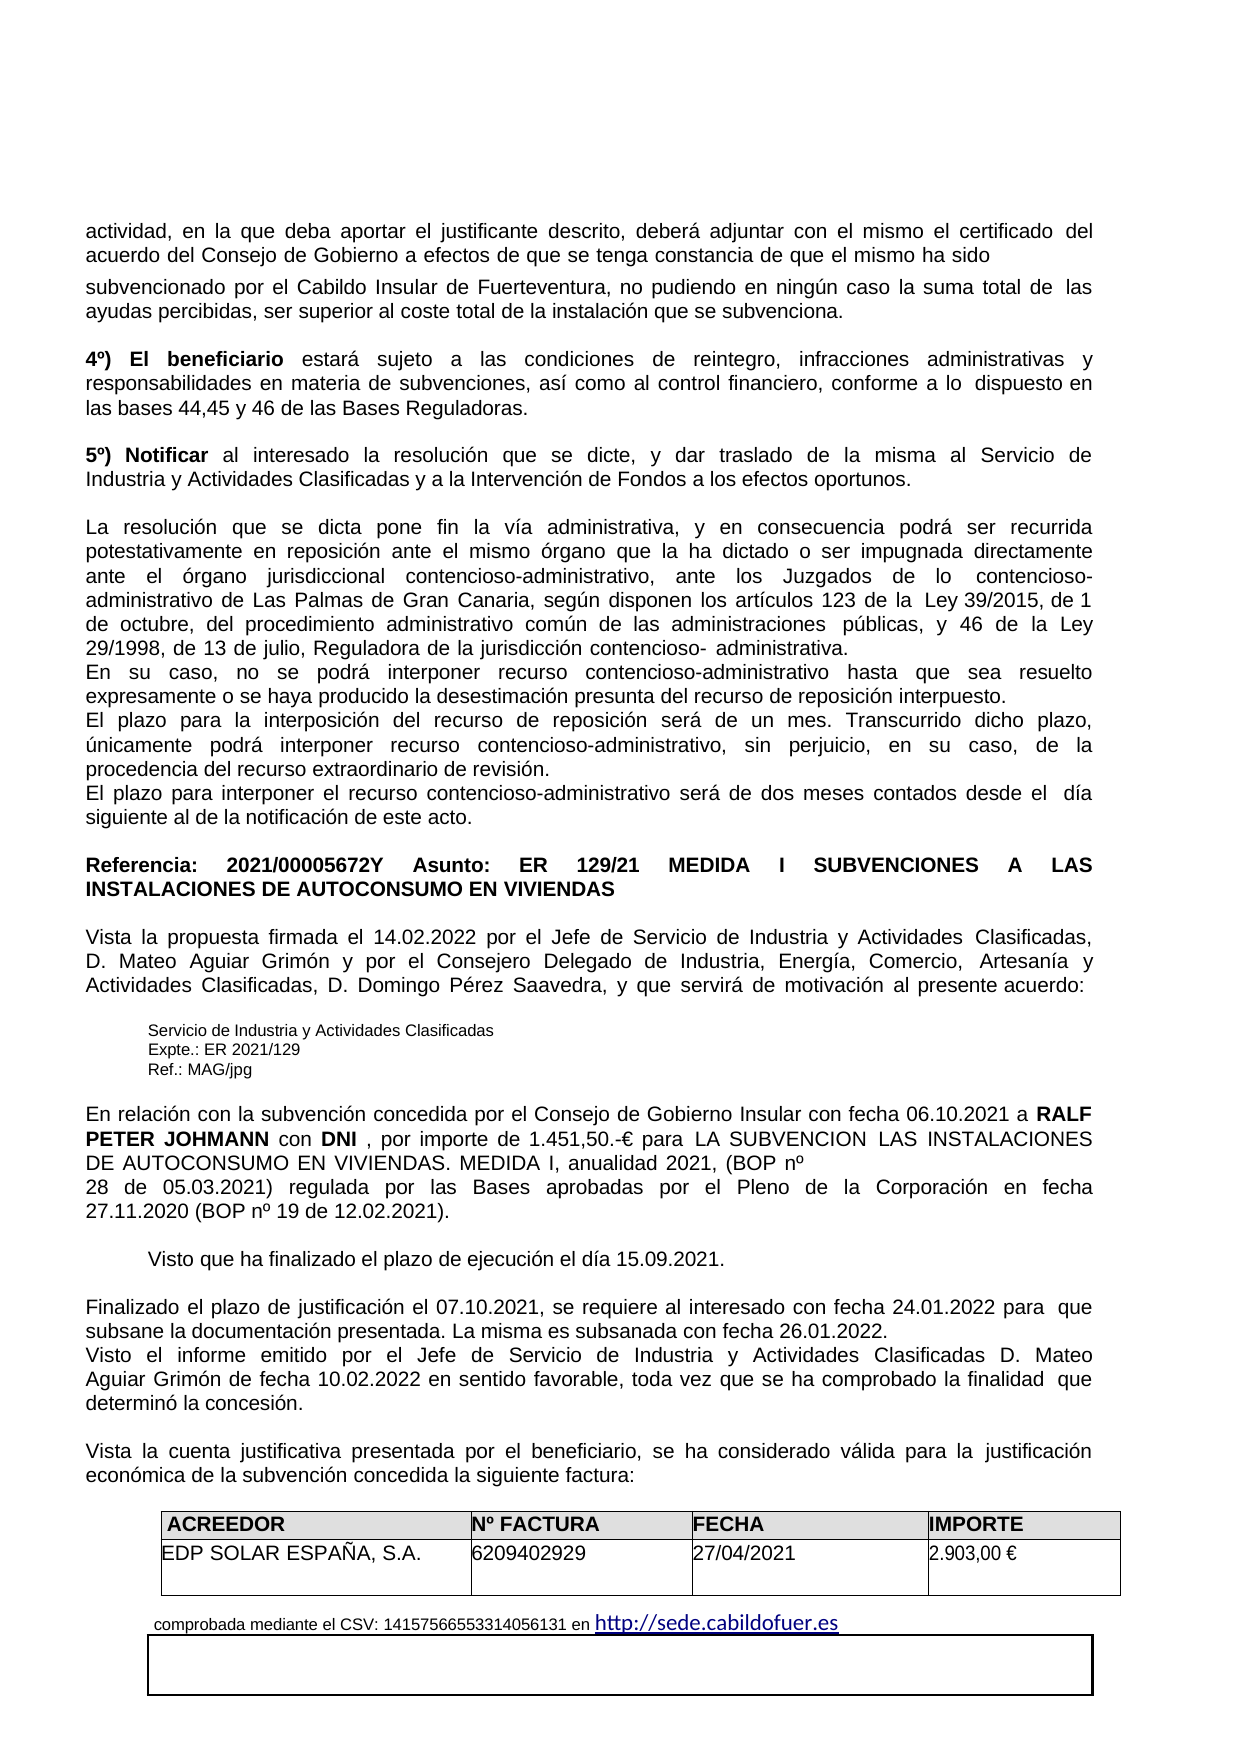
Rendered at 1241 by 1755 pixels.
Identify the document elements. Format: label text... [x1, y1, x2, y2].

text Ref.: MAG/jpg [148, 1059, 1132, 1078]
text Vista la cuenta justificativa presentada por el beneficiario, se ha considerado válida para la justificación económica de la subvención concedida la siguiente factura: [85, 1439, 1093, 1487]
text En relación con la subvención concedida por el Consejo de Gobierno Insular con fecha 06.10.2021 a RALF PETER JOHMANN con DNI , por importe de 1.451,50.-€ para LA SUBVENCION LAS INSTALACIONES DE AUTOCONSUMO EN VIVIENDAS. MEDIDA I, anualidad 2021, (BOP nº [85, 1102, 1093, 1174]
text 28 de 05.03.2021) regulada por las Bases aprobadas por el Pleno de la Corporación en fecha 27.11.2020 (BOP nº 19 de 12.02.2021). [85, 1174, 1093, 1223]
text Visto el informe emitido por el Jefe de Servicio de Industria y Actividades Clasificadas D. Mateo Aguiar Grimón de fecha 10.02.2022 en sentido favorable, toda vez que se ha comprobado la finalidad que determinó la concesión. [85, 1343, 1093, 1415]
text En su caso, no se podrá interponer recurso contencioso-administrativo hasta que sea resuelto expresamente o se haya producido la desestimación presunta del recurso de reposición interpuesto. [85, 660, 1093, 708]
text Finalizado el plazo de justificación el 07.10.2021, se requiere al interesado con fecha 24.01.2022 para que subsane la documentación presentada. La misma es subsanada con fecha 26.01.2022. [85, 1294, 1093, 1343]
text El plazo para interponer el recurso contencioso-administrativo será de dos meses contados desde el día siguiente al de la notificación de este acto. [85, 781, 1093, 829]
table_header IMPORTE [929, 1512, 1120, 1539]
text actividad, en la que deba aportar el justificante descrito, deberá adjuntar con el mismo el certificado del acuerdo del Consejo de Gobierno a efectos de que se tenga constancia de que el mismo ha sido [85, 219, 1093, 267]
subtitle Referencia: 2021/00005672Y Asunto: ER 129/21 MEDIDA I SUBVENCIONES A LAS INSTALACIONES DE AUTOCONSUMO EN VIVIENDAS [85, 852, 1093, 901]
text Vista la propuesta firmada el 14.02.2022 por el Jefe de Servicio de Industria y Actividades Clasificadas, D. Mateo Aguiar Grimón y por el Consejero Delegado de Industria, Energía, Comercio, Artesanía y Actividades Clasificadas, D. Domingo Pérez Saavedra, y que servirá de motivación al presente acuerdo: [85, 924, 1093, 997]
text La resolución que se dicta pone fin la vía administrativa, y en consecuencia podrá ser recurrida potestativamente en reposición ante el mismo órgano que la ha dictado o ser impugnada directamente ante el órgano jurisdiccional contencioso-administrativo, ante los Juzgados de lo contencioso-administrativo de Las Palmas de Gran Canaria, según disponen los artículos 123 de la Ley 39/2015, de 1 de octubre, del procedimiento administrativo común de las administraciones públicas, y 46 de la Ley 29/1998, de 13 de julio, Reguladora de la jurisdicción contencioso- administrativa. [85, 515, 1093, 660]
table_cell EDP SOLAR ESPAÑA, S.A. [162, 1540, 471, 1595]
text El plazo para la interposición del recurso de reposición será de un mes. Transcurrido dicho plazo, únicamente podrá interponer recurso contencioso-administrativo, sin perjuicio, en su caso, de la procedencia del recurso extraordinario de revisión. [85, 708, 1093, 781]
table_header Nº FACTURA [472, 1512, 692, 1539]
table_header FECHA [693, 1512, 928, 1539]
table_cell 2.903,00 € [929, 1540, 1120, 1595]
table_cell 27/04/2021 [693, 1540, 928, 1595]
text Visto que ha finalizado el plazo de ejecución el día 15.09.2021. [148, 1247, 1132, 1271]
text subvencionado por el Cabildo Insular de Fuerteventura, no pudiendo en ningún caso la suma total de las ayudas percibidas, ser superior al coste total de la instalación que se subvenciona. [85, 275, 1093, 323]
table_header ACREEDOR [162, 1512, 471, 1539]
text 5º) Notificar al interesado la resolución que se dicte, y dar traslado de la misma al Servicio de Industria y Actividades Clasificadas y a la Intervención de Fondos a los efectos oportunos. [85, 443, 1093, 491]
text Servicio de Industria y Actividades Clasificadas Expte.: ER 2021/129 [148, 1021, 543, 1059]
text 4º) El beneficiario estará sujeto a las condiciones de reintegro, infracciones administrativas y responsabilidades en materia de subvenciones, así como al control financiero, conforme a lo dispuesto en las bases 44,45 y 46 de las Bases Reguladoras. [85, 347, 1093, 419]
table_cell 6209402929 [472, 1540, 692, 1595]
